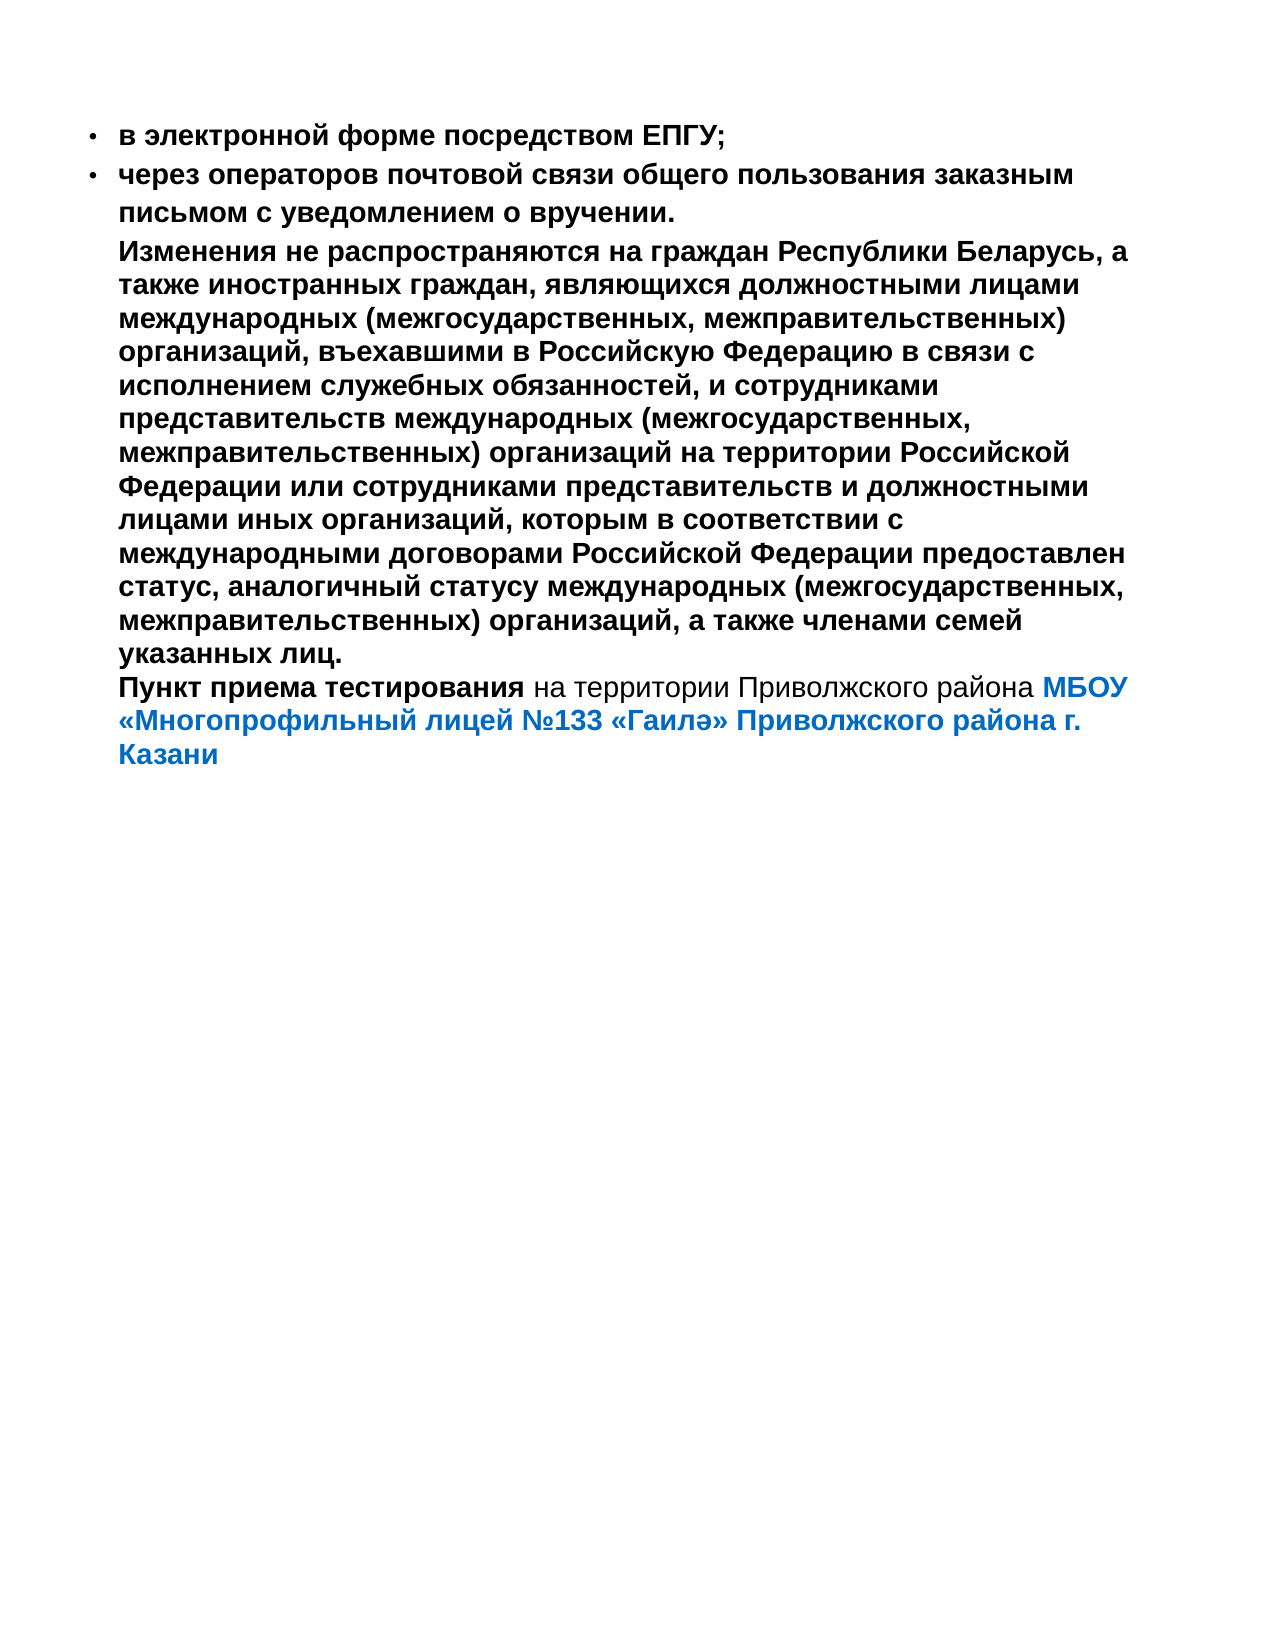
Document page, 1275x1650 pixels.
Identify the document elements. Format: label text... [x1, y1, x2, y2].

text Пункт приема тестирования на территории Приволжского района МБОУ «Многопрофильный лицей №133 «Гаилә» Приволжского района г. Казани [118, 670, 1157, 770]
text Изменения не распространяются на граждан Республики Беларусь, а также иностранных граждан, являющихся должностными лицами международных (межгосударственных, межправительственных) организаций, въехавшими в Российскую Федерацию в связи с исполнением служебных обязанностей, и сотрудниками представительств международных (межгосударственных, межправительственных) организаций на территории Российской Федерации или сотрудниками представительств и должностными лицами иных организаций, которым в соответствии с международными договорами Российской Федерации предоставлен статус, аналогичный статусу международных (межгосударственных, межправительственных) организаций, а также членами семей указанных лиц. [118, 234, 1157, 670]
list через операторов почтовой связи общего пользования заказным письмом с уведомлением о вручении. [118, 157, 1157, 229]
list в электронной форме посредством ЕПГУ; [118, 118, 1157, 152]
